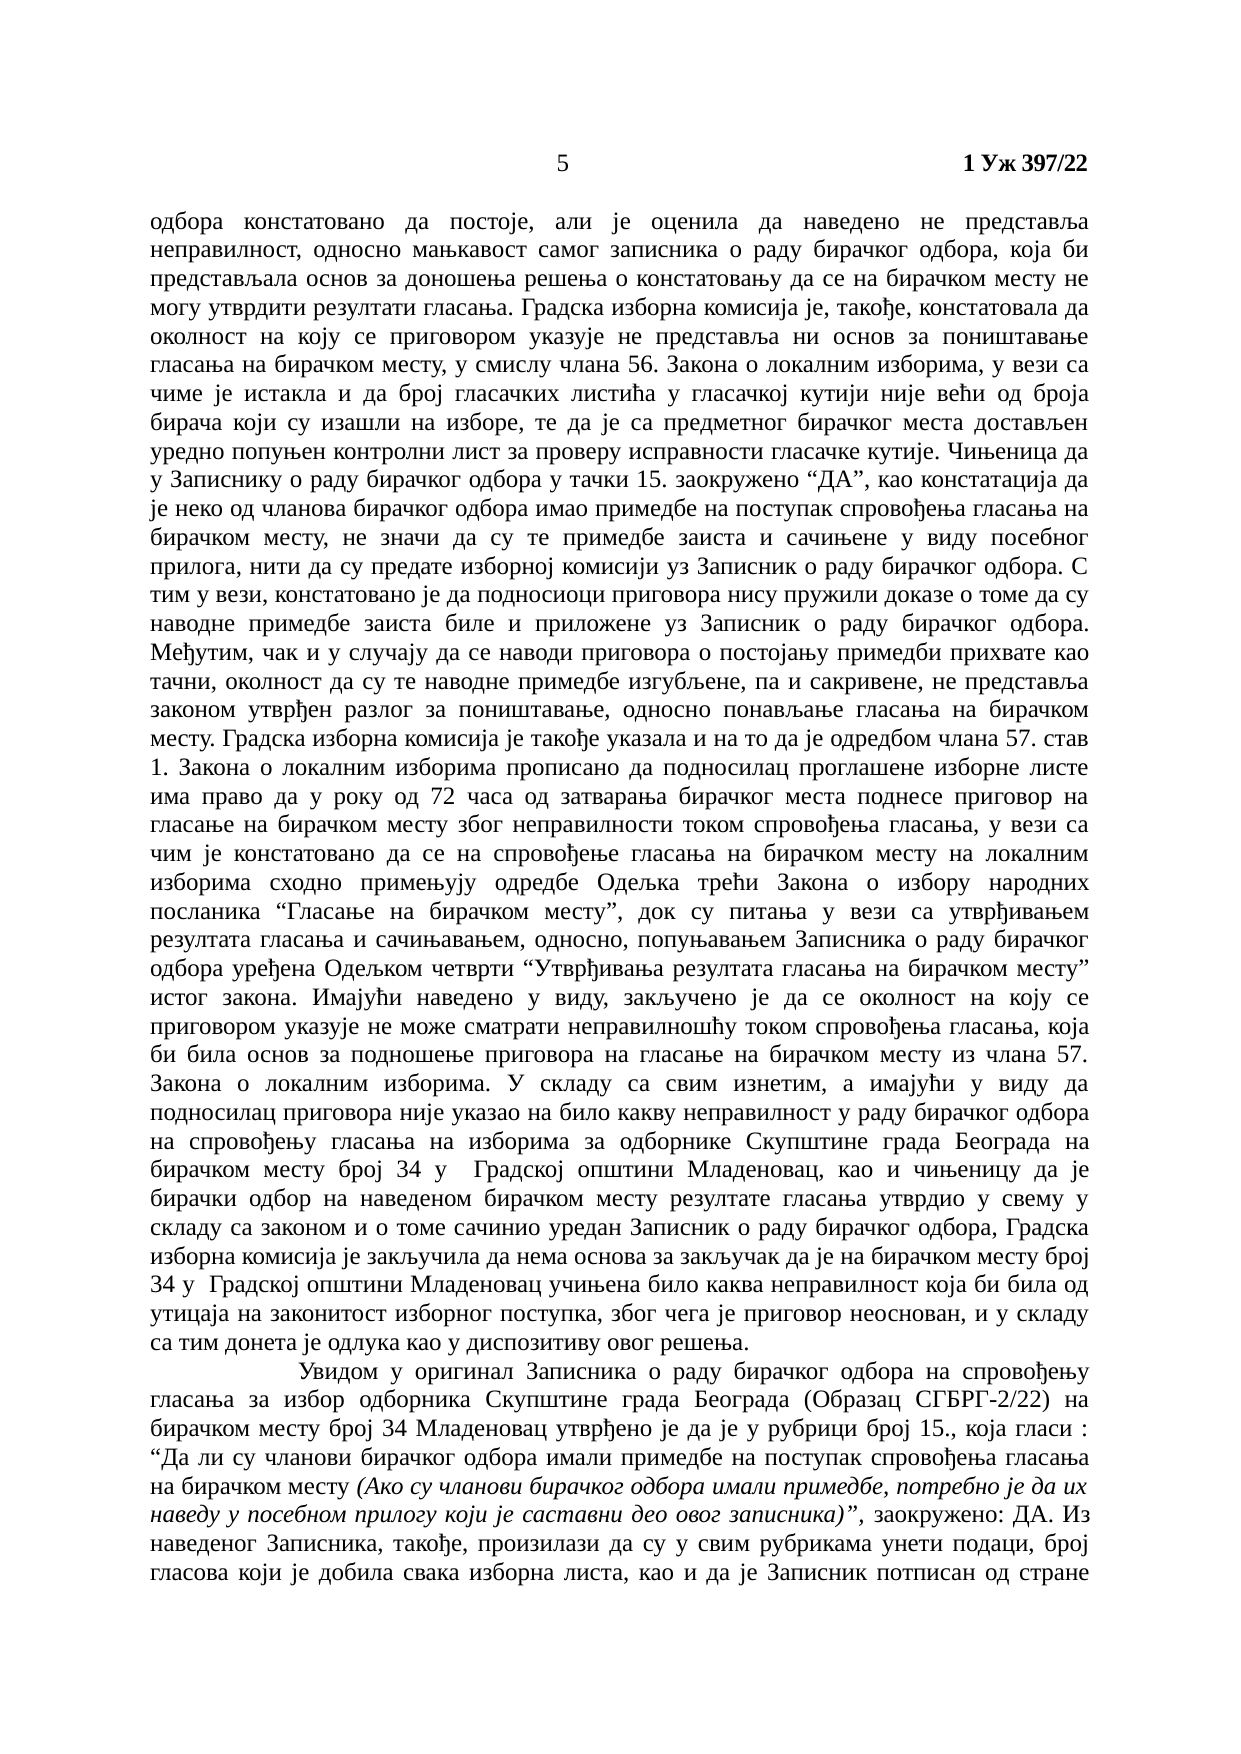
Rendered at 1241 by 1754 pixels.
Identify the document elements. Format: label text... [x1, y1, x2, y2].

text Увидом у оригинал Записника о раду бирачког одбора на спровођењу гласања за избор одборника Скупштине града Београда (Образац СГБРГ-2/22) на бирачком месту број 34 Младеновац утврђено је да је у рубрици број 15., која гласи : “Да ли су чланови бирачког одбора имали примедбе на поступак спровођења гласања на бирачком месту (Ако су чланови бирачког одбора имали примедбе, потребно је да их наведу у посебном прилогу који је саставни део овог записника)”, заокружено: ДА. Из наведеног Записника, такође, произилази да су у свим рубрикама унети подаци, број гласова који је добила свака изборна листа, као и да је Записник потписан од стране [150, 1356, 1090, 1586]
text одбора констатовано да постоје, али је оценила да наведено не представља неправилност, односно мањкавост самог записника о раду бирачког одбора, која би представљала основ за доношења решења о констатовању да се на бирачком месту не могу утврдити резултати гласања. Градска изборна комисија је, такође, констатовала да околност на коју се приговором указује не представља ни основ за поништавање гласања на бирачком месту, у смислу члана 56. Закона о локалним изборима, у вези са чиме је истакла и да број гласачких листића у гласачкој кутији није већи од броја бирача који су изашли на изборе, те да је са предметног бирачког места достављен уредно попуњен контролни лист за проверу исправности гласачке кутије. Чињеница да у Записнику о раду бирачког одбора у тачки 15. заокружено “ДА”, као констатација да је неко од чланова бирачког одбора имао примедбе на поступак спровођења гласања на бирачком месту, не значи да су те примедбе заиста и сачињене у виду посебног прилога, нити да су предате изборној комисији уз Записник о раду бирачког одбора. С тим у вези, констатовано је да подносиоци приговора нису пружили доказе о томе да су наводне примедбе заиста биле и приложене уз Записник о раду бирачког одбора. Међутим, чак и у случају да се наводи приговора о постојању примедби прихвате као тачни, околност да су те наводне примедбе изгубљене, па и сакривене, не представља законом утврђен разлог за поништавање, односно понављање гласања на бирачком месту. Градска изборна комисија је такође указала и на то да је одредбом члана 57. став 1. Закона о локалним изборима прописано да подносилац проглашене изборне листе има право да у року од 72 часа од затварања бирачког места поднесе приговор на гласање на бирачком месту због неправилности током спровођења гласања, у вези са чим је констатовано да се на спровођење гласања на бирачком месту на локалним изборима сходно примењују одредбе Одељка трећи Закона о избору народних посланика “Гласање на бирачком месту”, док су питања у вези са утврђивањем резултата гласања и сачињавањем, односно, попуњавањем Записника о раду бирачког одбора уређена Одељком четврти “Утврђивања резултата гласања на бирачком месту” истог закона. Имајући наведено у виду, закључено је да се околност на коју се приговором указује не може сматрати неправилношћу током спровођења гласања, која би била основ за подношење приговора на гласање на бирачком месту из члана 57. Закона о локалним изборима. У складу са свим изнетим, а имајући у виду да подносилац приговора није указао на било какву неправилност у раду бирачког одбора на спровођењу гласања на изборима за одборнике Скупштине града Београда на бирачком месту број 34 у Градској општини Младеновац, као и чињеницу да је бирачки одбор на наведеном бирачком месту резултате гласања утврдио у свему у складу са законом и о томе сачинио уредан Записник о раду бирачког одбора, Градска изборна комисија је закључила да нема основа за закључак да је на бирачком месту број 34 у Градској општини Младеновац учињена било каква неправилност која би била од утицаја на законитост изборног поступка, због чега је приговор неоснован, и у складу са тим донета је одлука као у диспозитиву овог решења. [150, 206, 1090, 1356]
